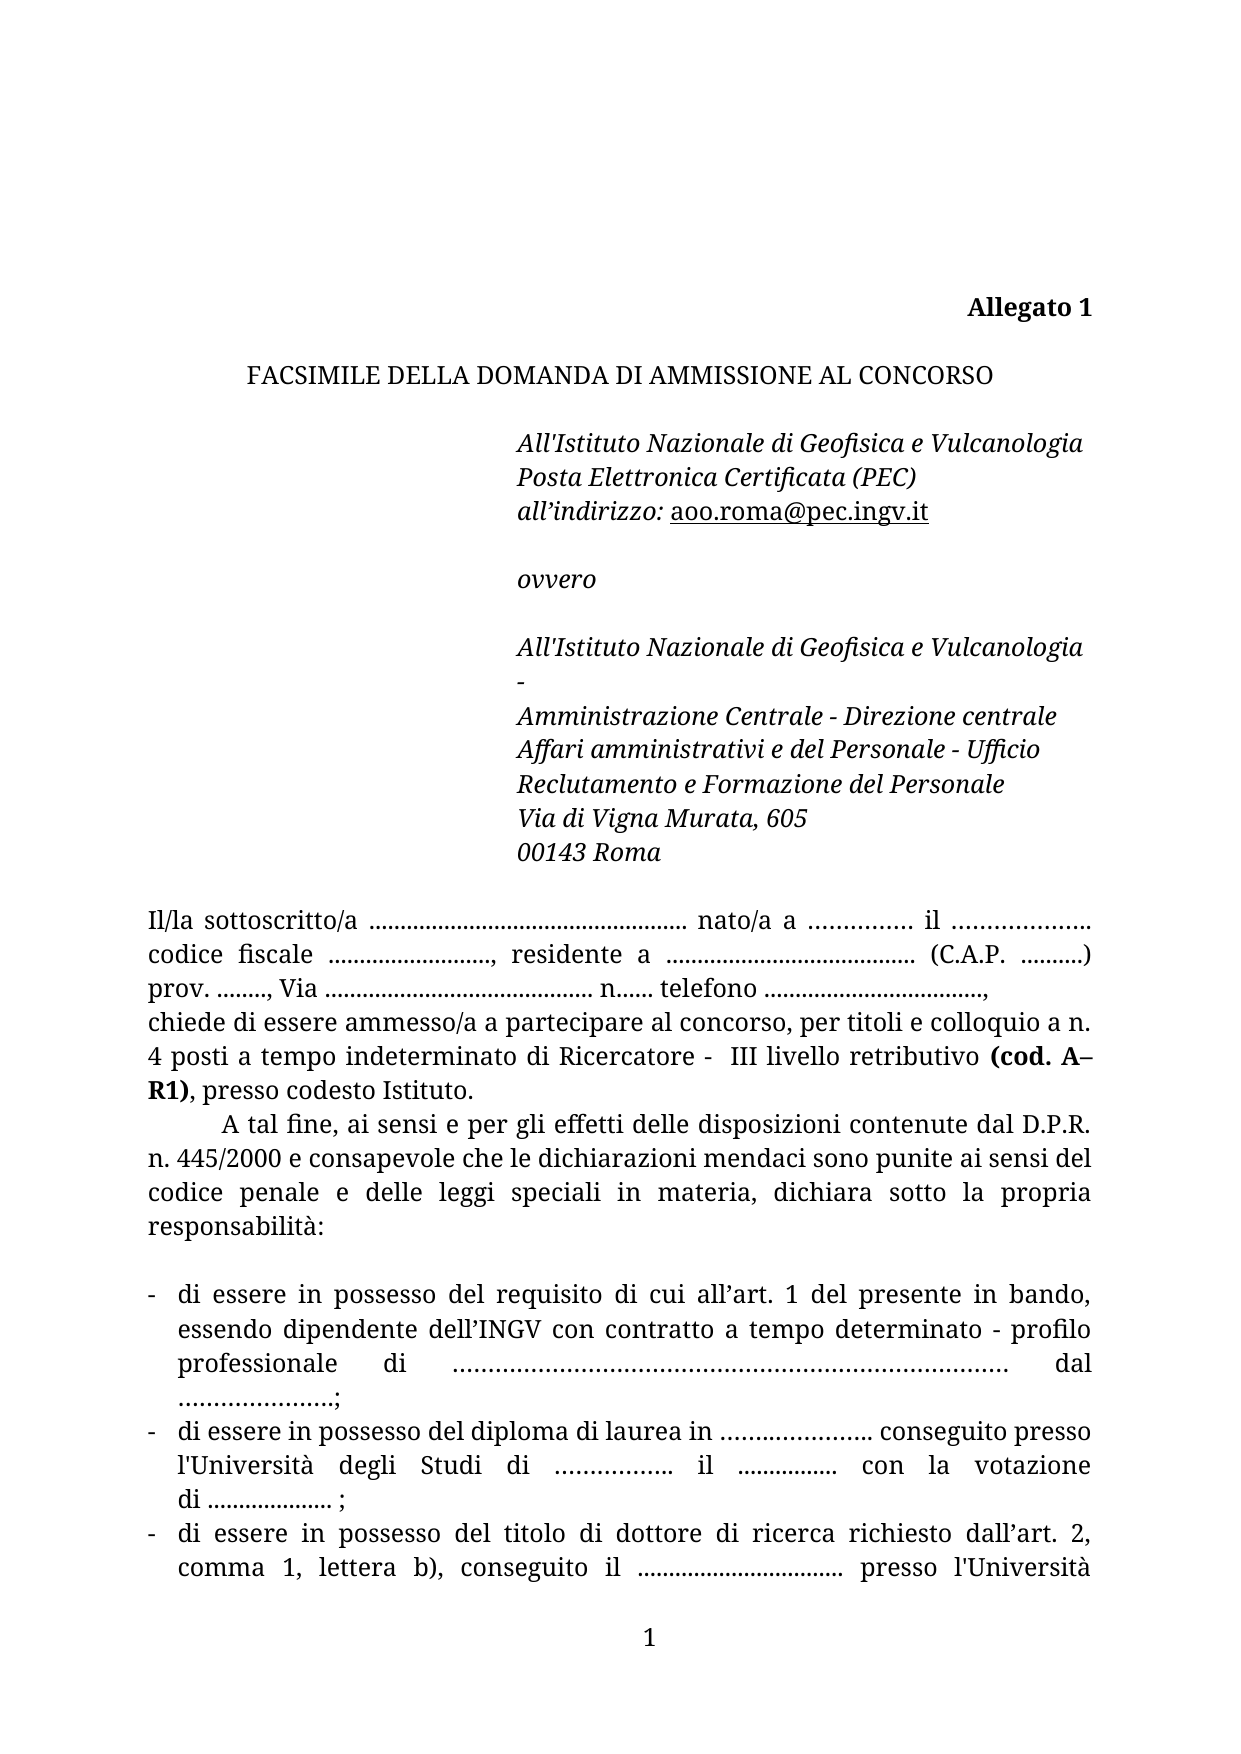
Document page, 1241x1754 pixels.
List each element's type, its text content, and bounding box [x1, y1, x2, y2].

text - di essere in possesso del titolo di dottore di ricerca richiesto dall’art. 2, comma 1, lettera b), conseguito il ................................. presso l'Università [148, 1516, 1092, 1584]
text Amministrazione Centrale - Direzione centrale Affari amministrativi e del Personale - Ufficio Reclutamento e Formazione del Personale [517, 698, 1092, 800]
text Via di Vigna Murata, 605 [517, 800, 1092, 834]
text - di essere in possesso del requisito di cui all’art. 1 del presente in bando, essendo dipendente dell’INGV con contratto a tempo determinato - profilo professionale di …………………………………………………………………… dal ………………….; [148, 1277, 1092, 1413]
text chiede di essere ammesso/a a partecipare al concorso, per titoli e colloquio a n. 4 posti a tempo indeterminato di Ricercatore - III livello retributivo (cod. A–R1), presso codesto Istituto. [148, 1005, 1092, 1107]
text Posta Elettronica Certificata (PEC) [517, 460, 1092, 494]
text FACSIMILE DELLA DOMANDA DI AMMISSIONE AL CONCORSO [148, 357, 1092, 392]
text all’indirizzo: aoo.roma@pec.ingv.it [517, 494, 1092, 528]
text Il/la sottoscritto/a ................................................... nato/a a …………… il ……………….. codice fiscale .........................., residente a ........................................ (C.A.P. ..........) prov. ........, Via ........................................... n...... telefono ..................................., [148, 902, 1092, 1005]
text ovvero [517, 562, 1092, 596]
text Allegato 1 [148, 289, 1092, 323]
text All'Istituto Nazionale di Geofisica e Vulcanologia - [517, 630, 1092, 698]
text All'Istituto Nazionale di Geofisica e Vulcanologia [517, 426, 1092, 460]
text 00143 Roma [517, 834, 1092, 868]
text A tal fine, ai sensi e per gli effetti delle disposizioni contenute dal D.P.R. n. 445/2000 e consapevole che le dichiarazioni mendaci sono punite ai sensi del codice penale e delle leggi speciali in materia, dichiara sotto la propria responsabilità: [148, 1107, 1092, 1243]
text - di essere in possesso del diploma di laurea in ……..………….. conseguito presso l'Università degli Studi di …………….. il ................ con la votazione di .................... ; [148, 1413, 1092, 1516]
